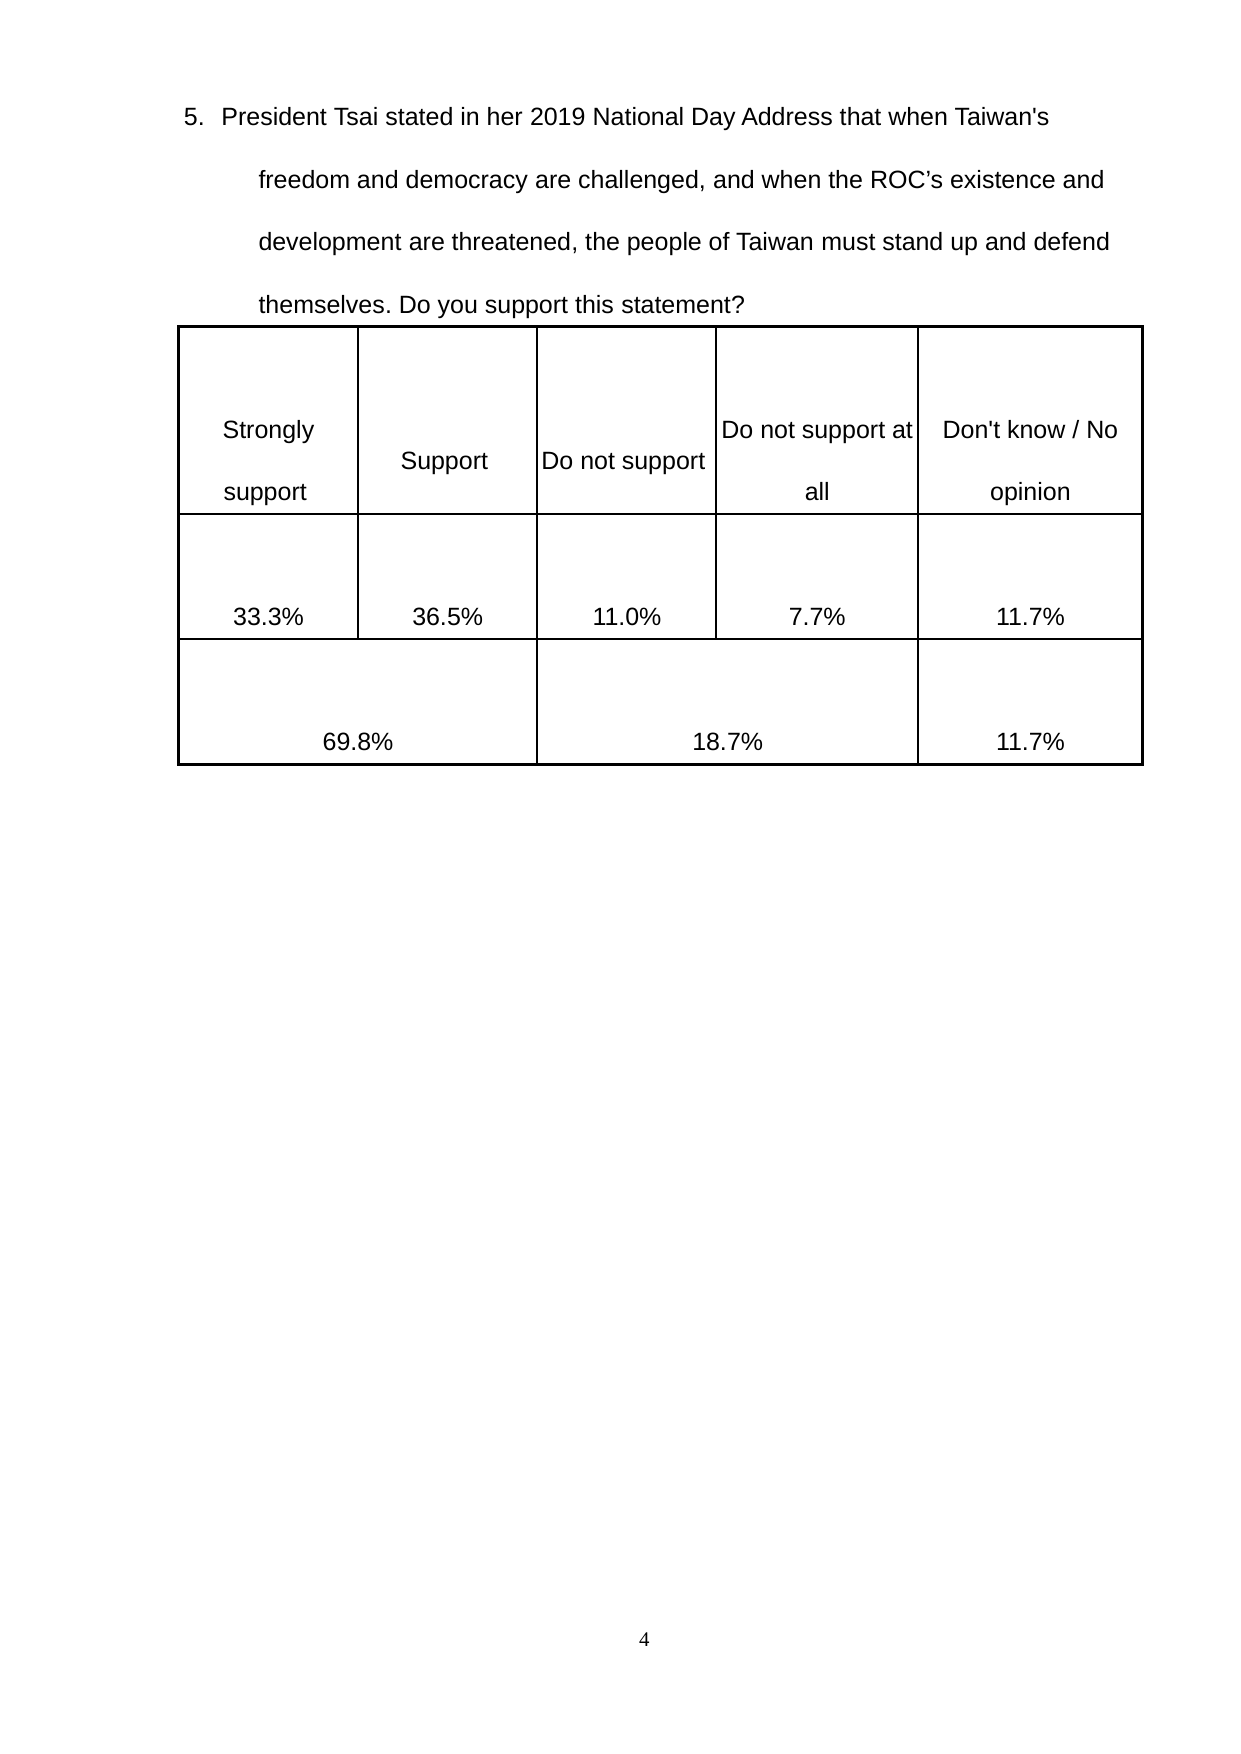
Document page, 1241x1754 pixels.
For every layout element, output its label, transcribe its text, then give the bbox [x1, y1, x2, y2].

table_cell 7.7% [717, 515, 917, 637]
table_header Don't know / No opinion [919, 328, 1141, 512]
table_header Do not support [538, 328, 715, 512]
table_cell 69.8% [180, 640, 536, 762]
table_cell 11.0% [538, 515, 715, 637]
table_header Strongly support [180, 328, 357, 512]
table_cell 11.7% [919, 515, 1141, 637]
table_cell 33.3% [180, 515, 357, 637]
list President Tsai stated in her 2019 National Day Address that when Taiwan's freedom and democracy are challenged, and when the ROC’s existence and development are threatened, the people of Taiwan must stand up and defend themselves. Do you support this statement? [184, 75, 1147, 325]
table_header Support [359, 328, 536, 512]
table_cell 36.5% [359, 515, 536, 637]
table_cell 11.7% [919, 640, 1141, 762]
table_cell 18.7% [538, 640, 917, 762]
table_header Do not support at all [717, 328, 917, 512]
